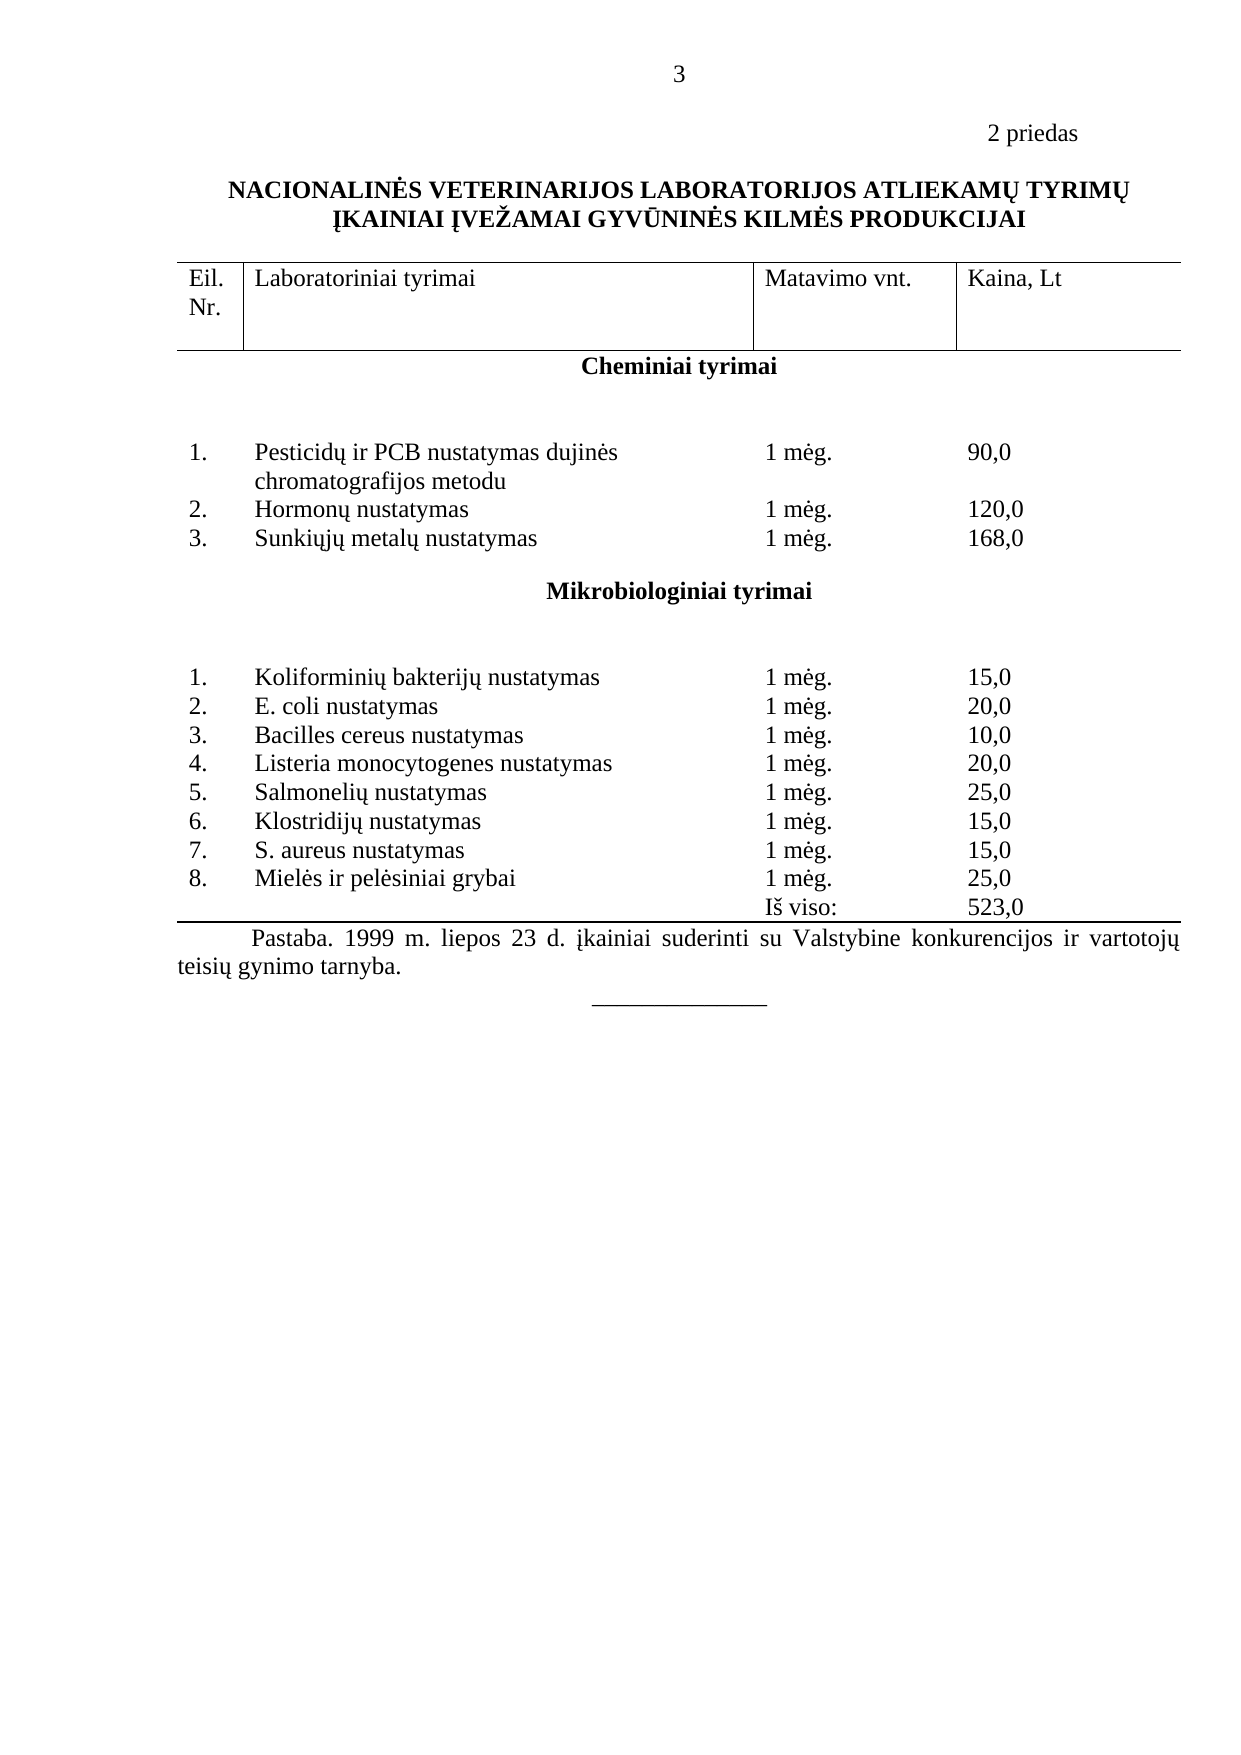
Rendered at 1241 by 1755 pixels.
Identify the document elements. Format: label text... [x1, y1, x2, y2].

table_cell E. coli nustatymas [243, 691, 753, 720]
table_cell 1 mėg. [753, 495, 956, 523]
table_cell 1 mėg. [753, 437, 956, 494]
text Pastaba. 1999 m. liepos 23 d. įkainiai suderinti su Valstybine konkurencijos ir vartotojų teisių gynimo tarnyba. [177, 923, 1181, 980]
table_cell 4. [177, 749, 243, 777]
table_cell Klostridijų nustatymas [243, 806, 753, 835]
table_cell [243, 892, 753, 921]
table_cell 523,0 [956, 892, 1181, 921]
table_cell Hormonų nustatymas [243, 495, 753, 523]
table_cell Listeria monocytogenes nustatymas [243, 749, 753, 777]
table_cell Iš viso: [753, 892, 956, 921]
table_cell Nr. [177, 292, 243, 321]
table_cell 5. [177, 777, 243, 806]
table_cell S. aureus nustatymas [243, 835, 753, 863]
table_cell 1 mėg. [753, 806, 956, 835]
table_cell 1 mėg. [753, 662, 956, 691]
text 2 priedas [987, 118, 1181, 147]
table_cell 15,0 [956, 662, 1181, 691]
table_cell Koliforminių bakterijų nustatymas [243, 662, 753, 691]
table_cell [244, 292, 753, 321]
table_cell 6. [177, 806, 243, 835]
table_cell 3. [177, 720, 243, 748]
table_cell 90,0 [956, 437, 1181, 494]
table_cell Sunkiųjų metalų nustatymas [243, 523, 753, 552]
table_header Laboratoriniai tyrimai [244, 263, 753, 292]
table_cell 1 mėg. [753, 720, 956, 748]
table_cell 3. [177, 523, 243, 552]
table_cell 15,0 [956, 806, 1181, 835]
table_cell 1 mėg. [753, 864, 956, 892]
table_cell 1 mėg. [753, 523, 956, 552]
table_cell 1. [177, 662, 243, 691]
table_header Kaina, Lt [957, 263, 1181, 292]
table_cell [956, 634, 1181, 662]
table_cell 1 mėg. [753, 835, 956, 863]
table_cell [177, 321, 243, 350]
table_cell 1 mėg. [753, 691, 956, 720]
table_cell [243, 634, 753, 662]
table_cell 120,0 [956, 495, 1181, 523]
table_cell 1. [177, 437, 243, 494]
table_cell Bacilles cereus nustatymas [243, 720, 753, 748]
table_cell 2. [177, 495, 243, 523]
table_cell Salmonelių nustatymas [243, 777, 753, 806]
table_cell [177, 892, 243, 921]
table_cell Cheminiai tyrimai [177, 351, 1181, 408]
table_cell Mikrobiologiniai tyrimai [177, 576, 1181, 633]
text NACIONALINĖS VETERINARIJOS LABORATORIJOS ATLIEKAMŲ TYRIMŲ ĮKAINIAI ĮVEŽAMAI GYVŪNINĖS KILMĖS PRODUKCIJAI [177, 176, 1181, 233]
table_header Matavimo vnt. [754, 263, 956, 292]
table_cell 168,0 [956, 523, 1181, 552]
table_cell [754, 292, 956, 321]
text ______________ [177, 980, 1181, 1009]
table_cell [753, 552, 956, 576]
table_cell [956, 552, 1181, 576]
table_cell 25,0 [956, 777, 1181, 806]
table_cell 20,0 [956, 691, 1181, 720]
table_cell 1 mėg. [753, 749, 956, 777]
table_cell [177, 634, 243, 662]
table_cell [957, 321, 1181, 350]
table_header Eil. [177, 263, 243, 292]
table_cell [753, 408, 956, 437]
table_cell 15,0 [956, 835, 1181, 863]
table_cell 8. [177, 864, 243, 892]
table_cell 2. [177, 691, 243, 720]
table_cell 10,0 [956, 720, 1181, 748]
table_cell [754, 321, 956, 350]
table_cell [243, 552, 753, 576]
table_cell [244, 321, 753, 350]
table_cell [957, 292, 1181, 321]
table_cell 25,0 [956, 864, 1181, 892]
table_cell [177, 408, 243, 437]
table_cell Mielės ir pelėsiniai grybai [243, 864, 753, 892]
table_cell Pesticidų ir PCB nustatymas dujinės chromatografijos metodu [243, 437, 753, 494]
table_cell [753, 634, 956, 662]
table_cell 20,0 [956, 749, 1181, 777]
table_cell 7. [177, 835, 243, 863]
table_cell [243, 408, 753, 437]
table_cell 1 mėg. [753, 777, 956, 806]
table_cell [956, 408, 1181, 437]
table_cell [177, 552, 243, 576]
